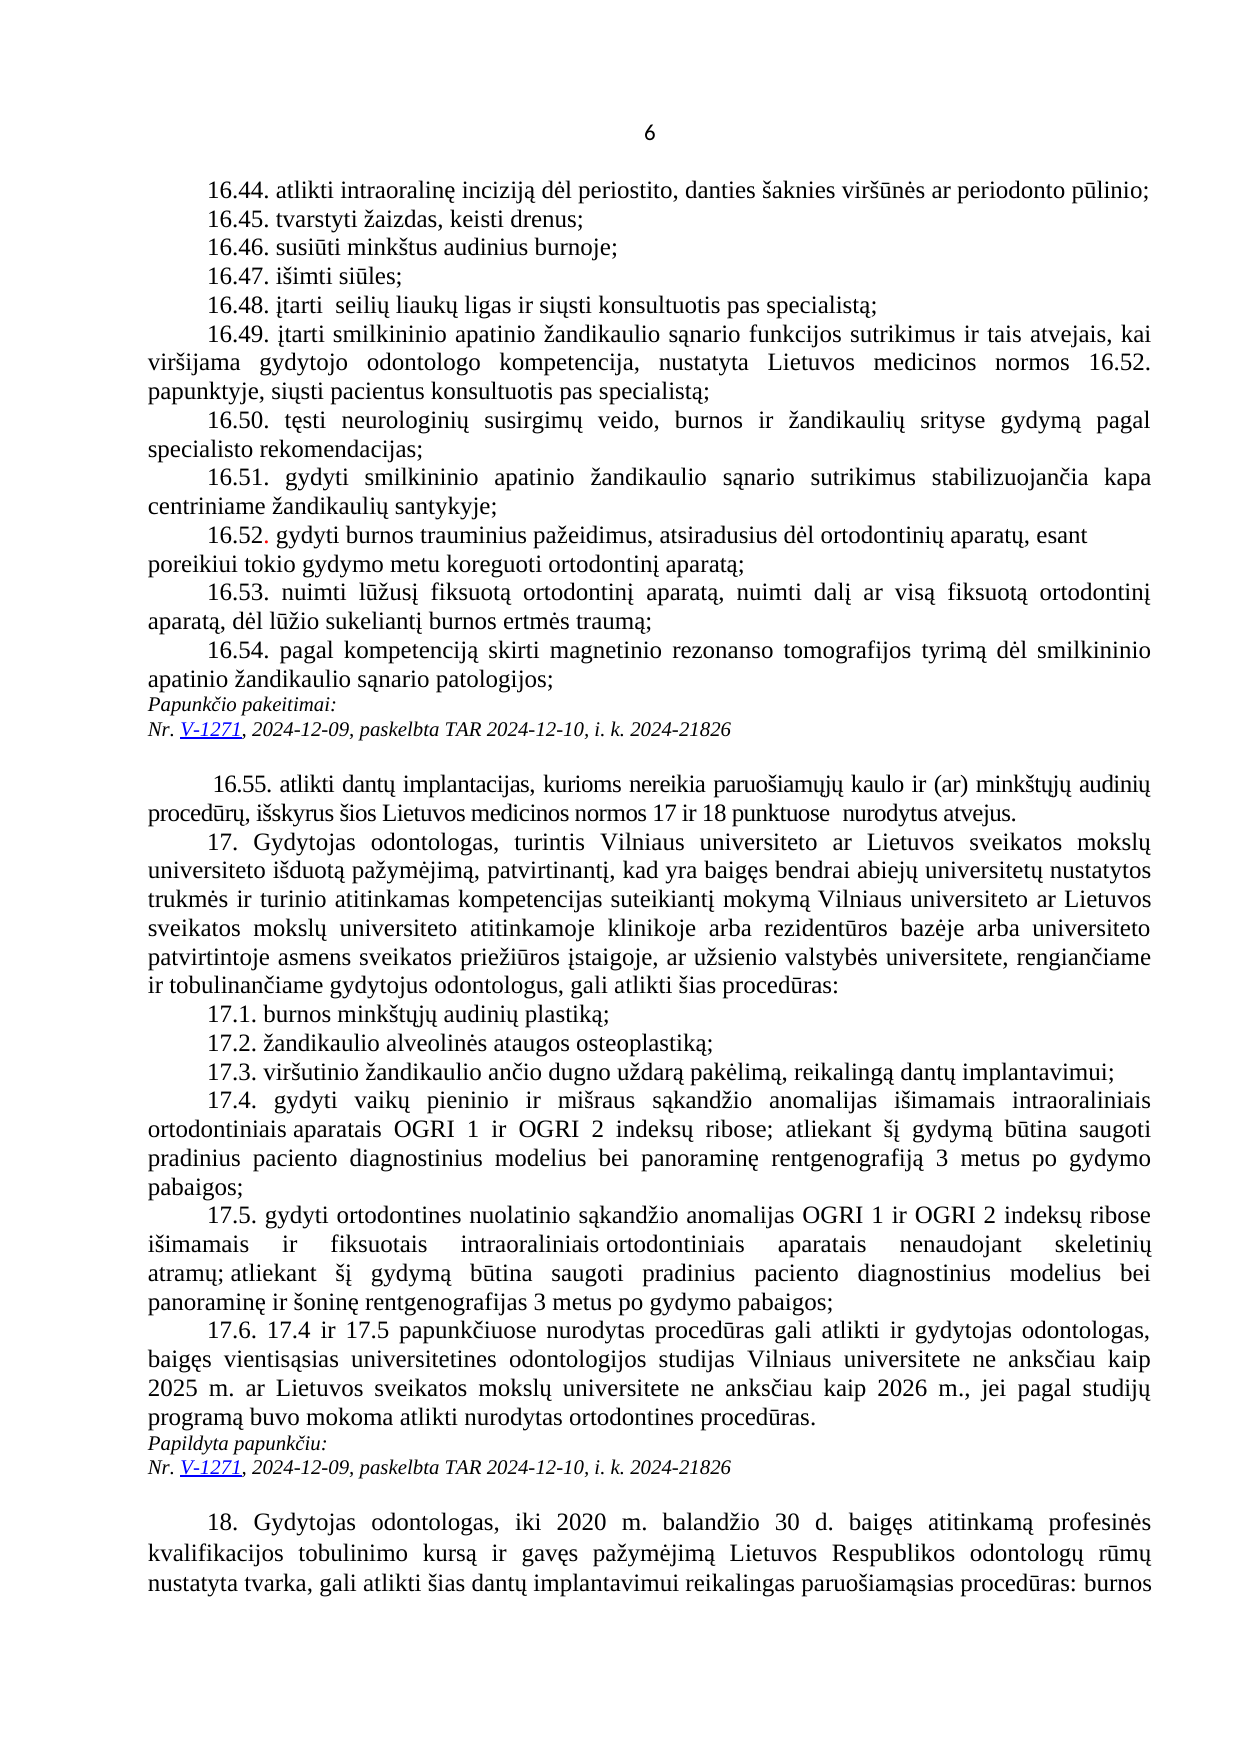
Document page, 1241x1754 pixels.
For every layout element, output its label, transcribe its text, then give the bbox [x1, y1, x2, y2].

text 17.5. gydyti ortodontines nuolatinio sąkandžio anomalijas OGRI 1 ir OGRI 2 indeksų ribose išimamais ir fiksuotais intraoraliniais ortodontiniais aparatais nenaudojant skeletinių atramų; atliekant šį gydymą būtina saugoti pradinius paciento diagnostinius modelius bei panoraminę ir šoninę rentgenografijas 3 metus po gydymo pabaigos; [148, 1201, 1152, 1316]
text Nr. V-1271, 2024-12-09, paskelbta TAR 2024-12-10, i. k. 2024-21826 [148, 716, 1152, 741]
text 16.47. išimti siūles; [148, 261, 1152, 290]
text 17.2. žandikaulio alveolinės ataugos osteoplastiką; [148, 1028, 1152, 1057]
text 16.46. susiūti minkštus audinius burnoje; [148, 232, 1152, 261]
text 16.49. įtarti smilkininio apatinio žandikaulio sąnario funkcijos sutrikimus ir tais atvejais, kai viršijama gydytojo odontologo kompetencija, nustatyta Lietuvos medicinos normos 16.52. papunktyje, siųsti pacientus konsultuotis pas specialistą; [148, 319, 1152, 405]
text 17.6. 17.4 ir 17.5 papunkčiuose nurodytas procedūras gali atlikti ir gydytojas odontologas, baigęs vientisąsias universitetines odontologijos studijas Vilniaus universitete ne anksčiau kaip 2025 m. ar Lietuvos sveikatos mokslų universitete ne anksčiau kaip 2026 m., jei pagal studijų programą buvo mokoma atlikti nurodytas ortodontines procedūras. [148, 1316, 1152, 1431]
text 16.50. tęsti neurologinių susirgimų veido, burnos ir žandikaulių srityse gydymą pagal specialisto rekomendacijas; [148, 405, 1152, 462]
text 17.1. burnos minkštųjų audinių plastiką; [148, 999, 1152, 1028]
text Papunkčio pakeitimai: [148, 692, 1152, 716]
text 16.54. pagal kompetenciją skirti magnetinio rezonanso tomografijos tyrimą dėl smilkininio apatinio žandikaulio sąnario patologijos; [148, 635, 1152, 692]
text Papildyta papunkčiu: [148, 1431, 1152, 1454]
text 16.53. nuimti lūžusį fiksuotą ortodontinį aparatą, nuimti dalį ar visą fiksuotą ortodontinį aparatą, dėl lūžio sukeliantį burnos ertmės traumą; [148, 577, 1152, 635]
text 17.3. viršutinio žandikaulio ančio dugno uždarą pakėlimą, reikalingą dantų implantavimui; [148, 1057, 1152, 1086]
text 18. Gydytojas odontologas, iki 2020 m. balandžio 30 d. baigęs atitinkamą profesinės kvalifikacijos tobulinimo kursą ir gavęs pažymėjimą Lietuvos Respublikos odontologų rūmų nustatyta tvarka, gali atlikti šias dantų implantavimui reikalingas paruošiamąsias procedūras: burnos [148, 1507, 1152, 1597]
text 17. Gydytojas odontologas, turintis Vilniaus universiteto ar Lietuvos sveikatos mokslų universiteto išduotą pažymėjimą, patvirtinantį, kad yra baigęs bendrai abiejų universitetų nustatytos trukmės ir turinio atitinkamas kompetencijas suteikiantį mokymą Vilniaus universiteto ar Lietuvos sveikatos mokslų universiteto atitinkamoje klinikoje arba rezidentūros bazėje arba universiteto patvirtintoje asmens sveikatos priežiūros įstaigoje, ar užsienio valstybės universitete, rengiančiame ir tobulinančiame gydytojus odontologus, gali atlikti šias procedūras: [148, 827, 1152, 999]
text 17.4. gydyti vaikų pieninio ir mišraus sąkandžio anomalijas išimamais intraoraliniais ortodontiniais aparatais OGRI 1 ir OGRI 2 indeksų ribose; atliekant šį gydymą būtina saugoti pradinius paciento diagnostinius modelius bei panoraminę rentgenografiją 3 metus po gydymo pabaigos; [148, 1086, 1152, 1201]
text 16.52. gydyti burnos trauminius pažeidimus, atsiradusius dėl ortodontinių aparatų, esant poreikiui tokio gydymo metu koreguoti ortodontinį aparatą; [148, 520, 1152, 577]
text 16.51. gydyti smilkininio apatinio žandikaulio sąnario sutrikimus stabilizuojančia kapa centriniame žandikaulių santykyje; [148, 462, 1152, 520]
text Nr. V-1271, 2024-12-09, paskelbta TAR 2024-12-10, i. k. 2024-21826 [148, 1454, 1152, 1479]
text 16.44. atlikti intraoralinę inciziją dėl periostito, danties šaknies viršūnės ar periodonto pūlinio; [148, 175, 1152, 204]
text 16.55. atlikti dantų implantacijas, kurioms nereikia paruošiamųjų kaulo ir (ar) minkštųjų audinių procedūrų, išskyrus šios Lietuvos medicinos normos 17 ir 18 punktuose nurodytus atvejus. [148, 769, 1152, 827]
text 16.48. įtarti seilių liaukų ligas ir siųsti konsultuotis pas specialistą; [148, 290, 1152, 319]
text 16.45. tvarstyti žaizdas, keisti drenus; [148, 204, 1152, 232]
